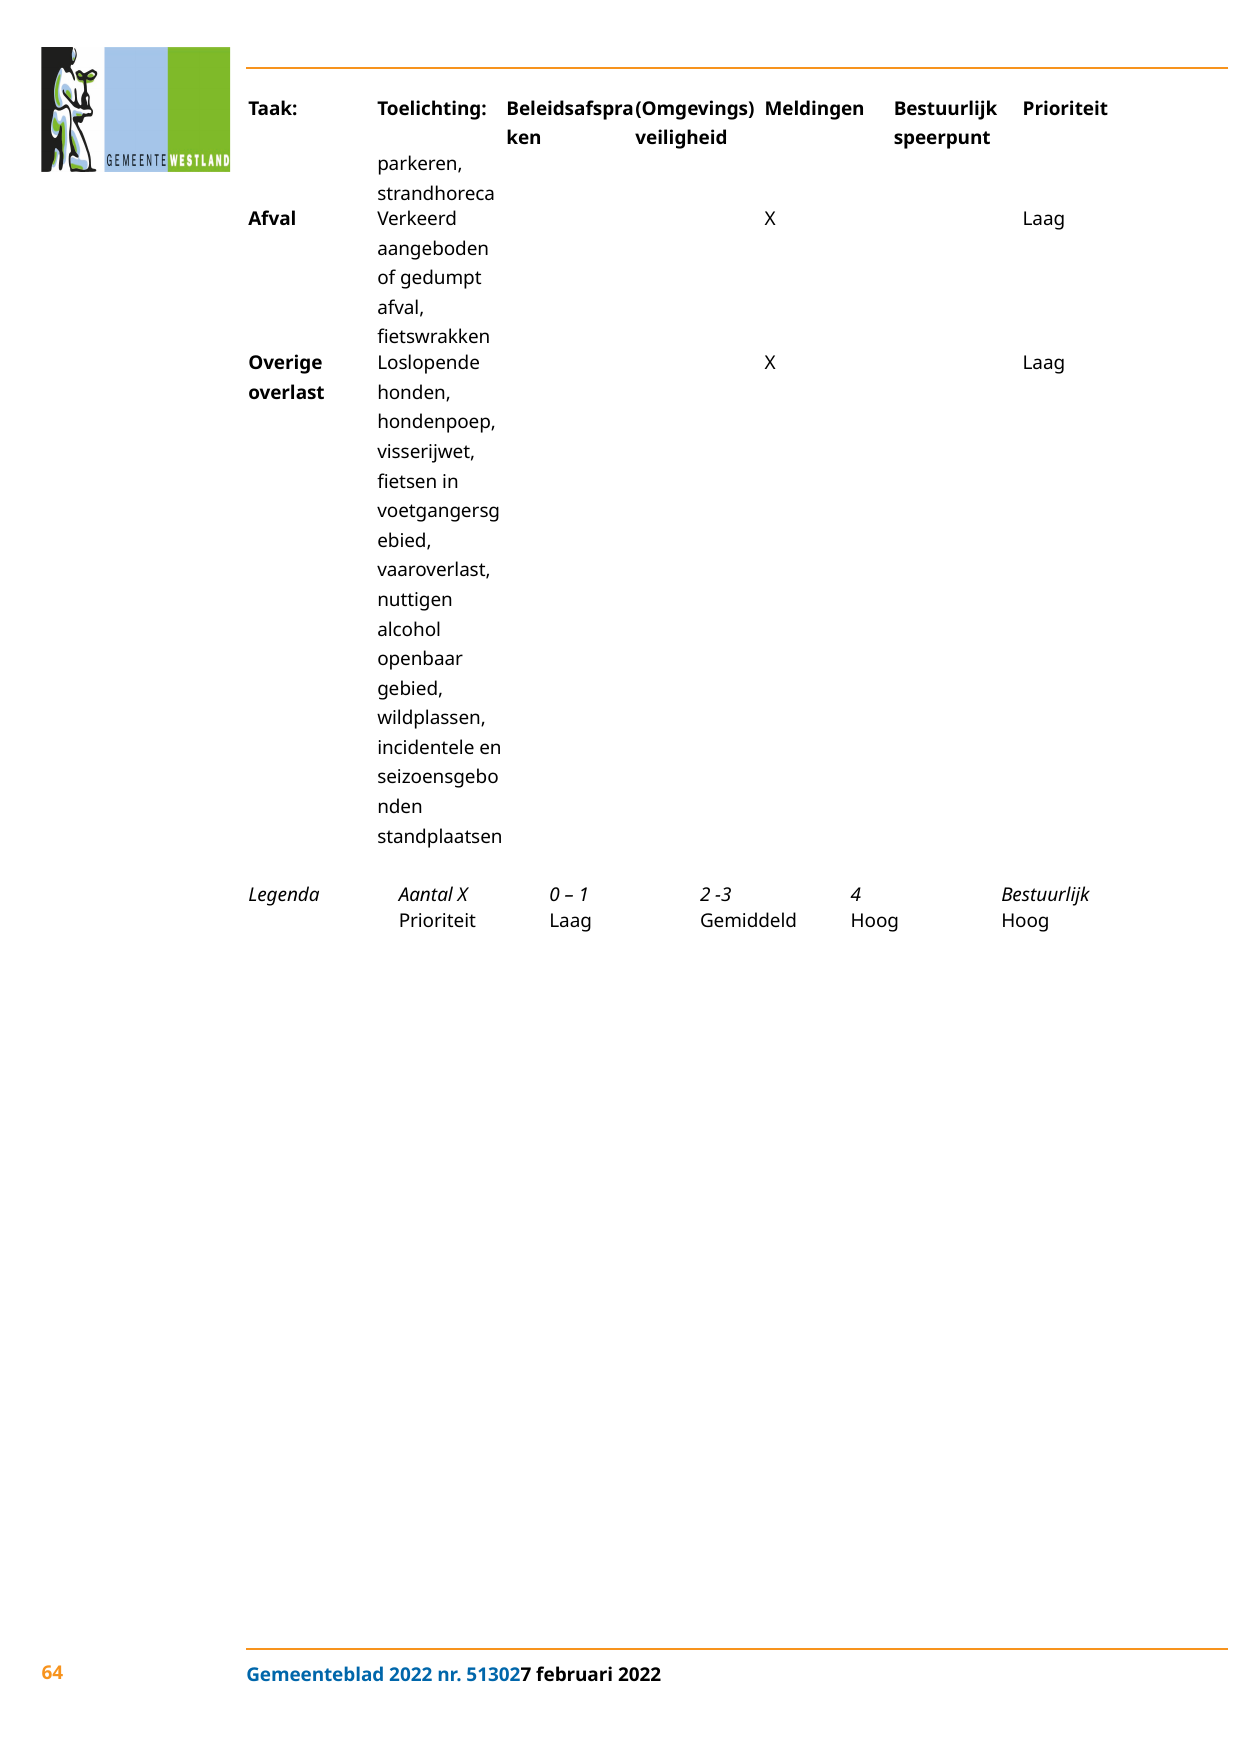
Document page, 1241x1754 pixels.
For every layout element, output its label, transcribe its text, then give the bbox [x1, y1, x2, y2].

table_cell Overige overlast [248, 350, 377, 848]
table_header (Omgevings) veiligheid [635, 95, 764, 150]
table_header Meldingen [764, 95, 893, 150]
table_header Toelichting: [377, 95, 506, 150]
table_cell Loslopende honden, hondenpoep, visserijwet, fietsen in voetgangersgebied, vaaroverlast, nuttigen alcohol openbaar gebied, wildplassen, incidentele en seizoensgebonden standplaatsen [377, 350, 506, 848]
table_cell [894, 350, 1022, 848]
table_cell X [764, 205, 893, 349]
table_cell Laag [549, 907, 700, 933]
table_header 4 [850, 881, 1001, 907]
table_cell Gemiddeld [700, 907, 850, 933]
table_cell [635, 150, 764, 205]
table_cell [894, 205, 1022, 349]
table_cell [506, 205, 635, 349]
table_cell [894, 150, 1022, 205]
table_header Bestuurlijk [1001, 881, 1152, 907]
table_cell Afval [248, 205, 377, 349]
table_header 0 – 1 [549, 881, 700, 907]
table_cell Laag [1023, 205, 1152, 349]
table_header Bestuurlijk speerpunt [894, 95, 1022, 150]
table_cell Hoog [850, 907, 1001, 933]
table_header 2 -3 [700, 881, 850, 907]
table_cell [635, 350, 764, 848]
table_cell X [764, 350, 893, 848]
picture [41, 47, 231, 172]
table_cell parkeren, strandhoreca [377, 150, 506, 205]
table_cell [1023, 150, 1152, 205]
table_cell [764, 150, 893, 205]
table_header Aantal X [399, 881, 549, 907]
table_header Legenda [248, 881, 398, 907]
table_cell Prioriteit [399, 907, 549, 933]
table_cell Laag [1023, 350, 1152, 848]
table_header Prioriteit [1023, 95, 1152, 150]
table_header Beleidsafspraken [506, 95, 635, 150]
table_header Taak: [248, 95, 377, 150]
table_cell [248, 150, 377, 205]
table_cell [506, 150, 635, 205]
table_cell [506, 350, 635, 848]
table_cell Verkeerd aangeboden of gedumpt afval, fietswrakken [377, 205, 506, 349]
table_cell [635, 205, 764, 349]
table_cell [248, 907, 398, 933]
table_cell Hoog [1001, 907, 1152, 933]
